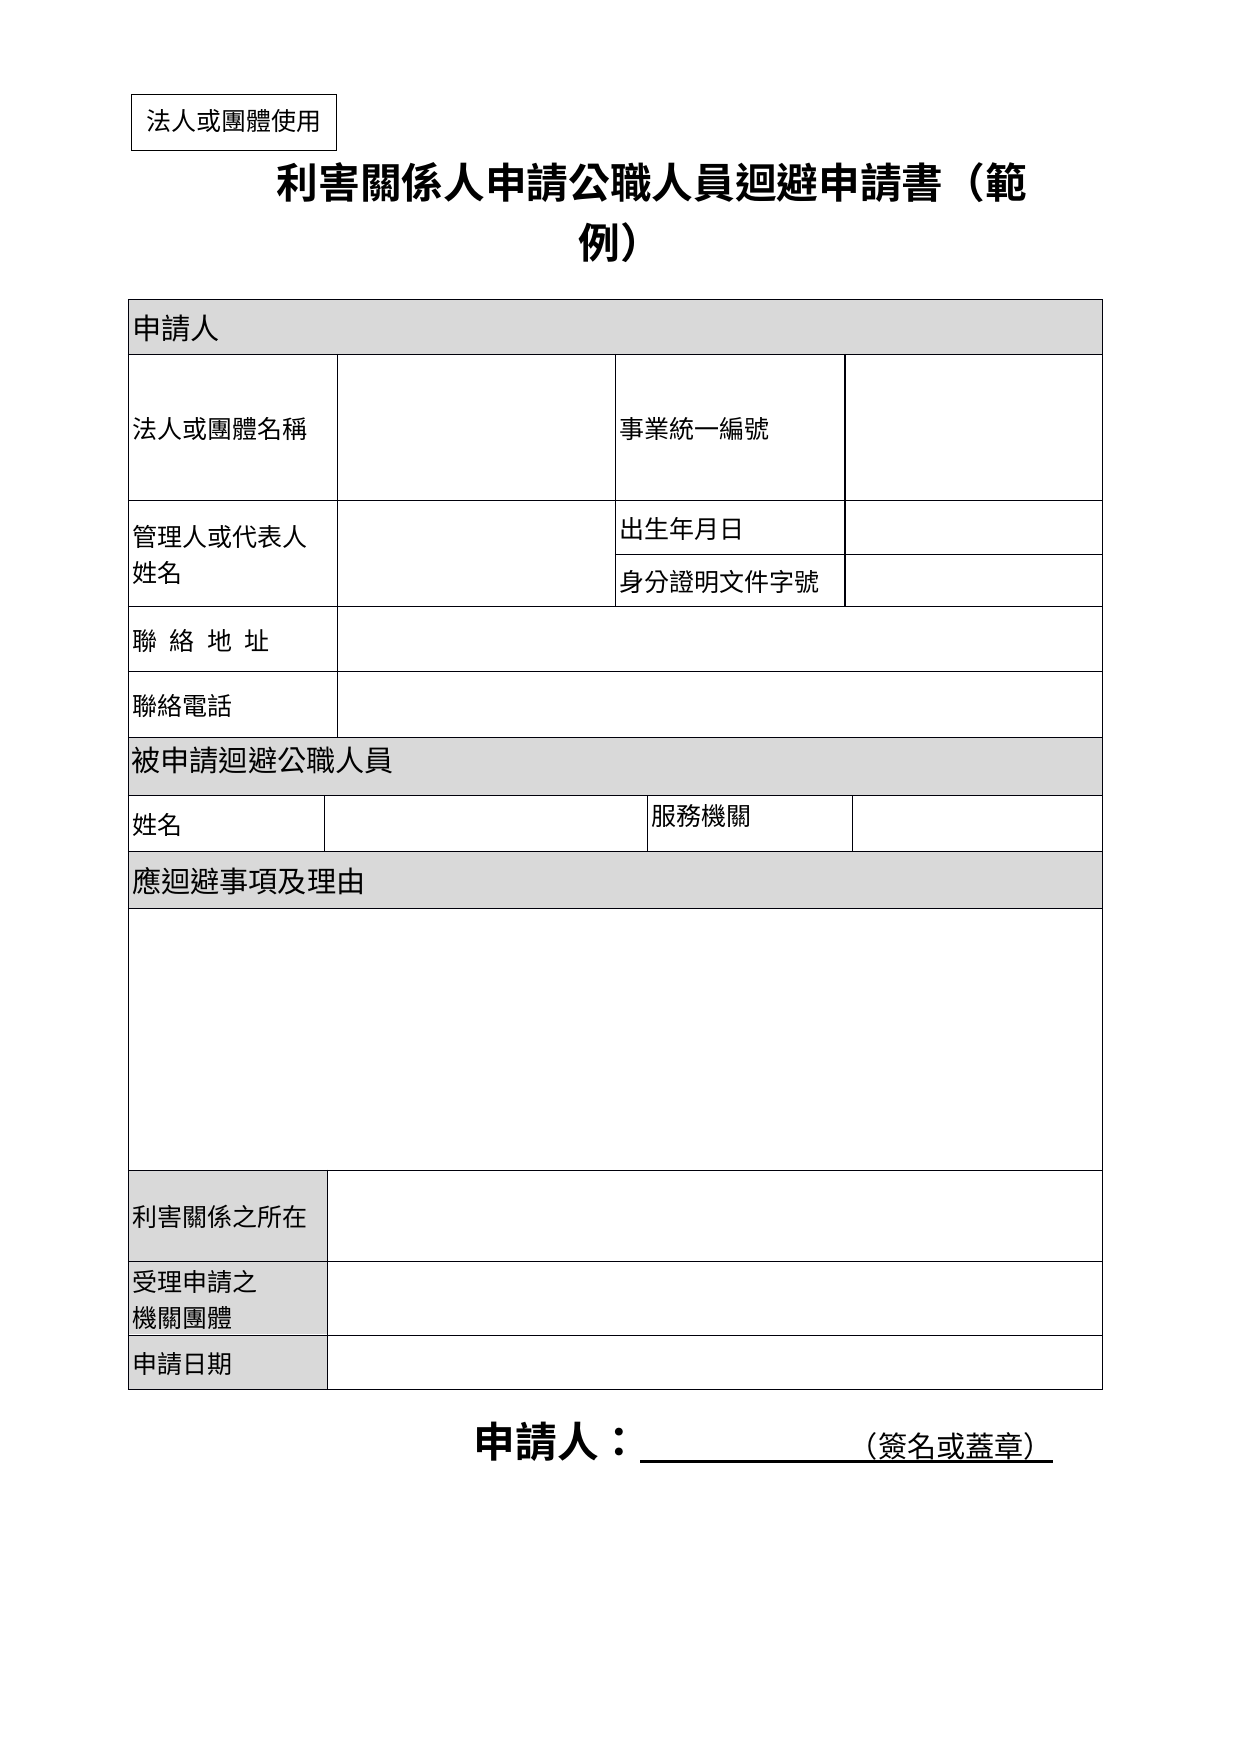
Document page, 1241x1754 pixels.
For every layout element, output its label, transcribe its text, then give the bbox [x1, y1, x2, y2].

table_cell 管理人或代表人 姓名 [129, 501, 337, 606]
table_cell [129, 909, 1102, 1169]
table_cell [846, 355, 1102, 500]
table_cell 利害關係之所在 [129, 1171, 327, 1261]
table_cell [325, 796, 647, 851]
table_cell 出生年月日 [616, 501, 844, 554]
table_cell 被申請迴避公職人員 [129, 738, 1102, 795]
table_cell [328, 1336, 1102, 1389]
table_cell [846, 501, 1102, 554]
table_cell 姓名 [129, 796, 324, 851]
table_cell 申請日期 [129, 1336, 327, 1389]
table_cell [846, 555, 1102, 606]
text 申請人： （簽名或蓋章） [187, 1409, 1053, 1469]
text 法人或團體使用 [146, 101, 321, 138]
table_cell [338, 501, 615, 606]
table_cell 服務機關 [648, 796, 852, 851]
table_cell 法人或團體名稱 [129, 355, 337, 500]
text [132, 95, 336, 150]
table_cell [853, 796, 1102, 851]
table_cell [338, 355, 615, 500]
text 利害關係人申請公職人員迴避申請書（範例） [187, 150, 1053, 271]
table_cell 聯絡電話 [129, 672, 337, 737]
table_cell [338, 672, 1102, 737]
table_cell 事業統一編號 [616, 355, 844, 500]
table_cell 應迴避事項及理由 [129, 852, 1102, 908]
table_header 申請人 [129, 300, 1102, 354]
table_cell 聯 絡 地 址 [129, 607, 337, 671]
table_cell [338, 607, 1102, 671]
table_cell 身分證明文件字號 [616, 555, 844, 606]
table_cell [328, 1262, 1102, 1334]
table_cell 受理申請之 機關團體 [129, 1262, 327, 1334]
table_cell [328, 1171, 1102, 1261]
